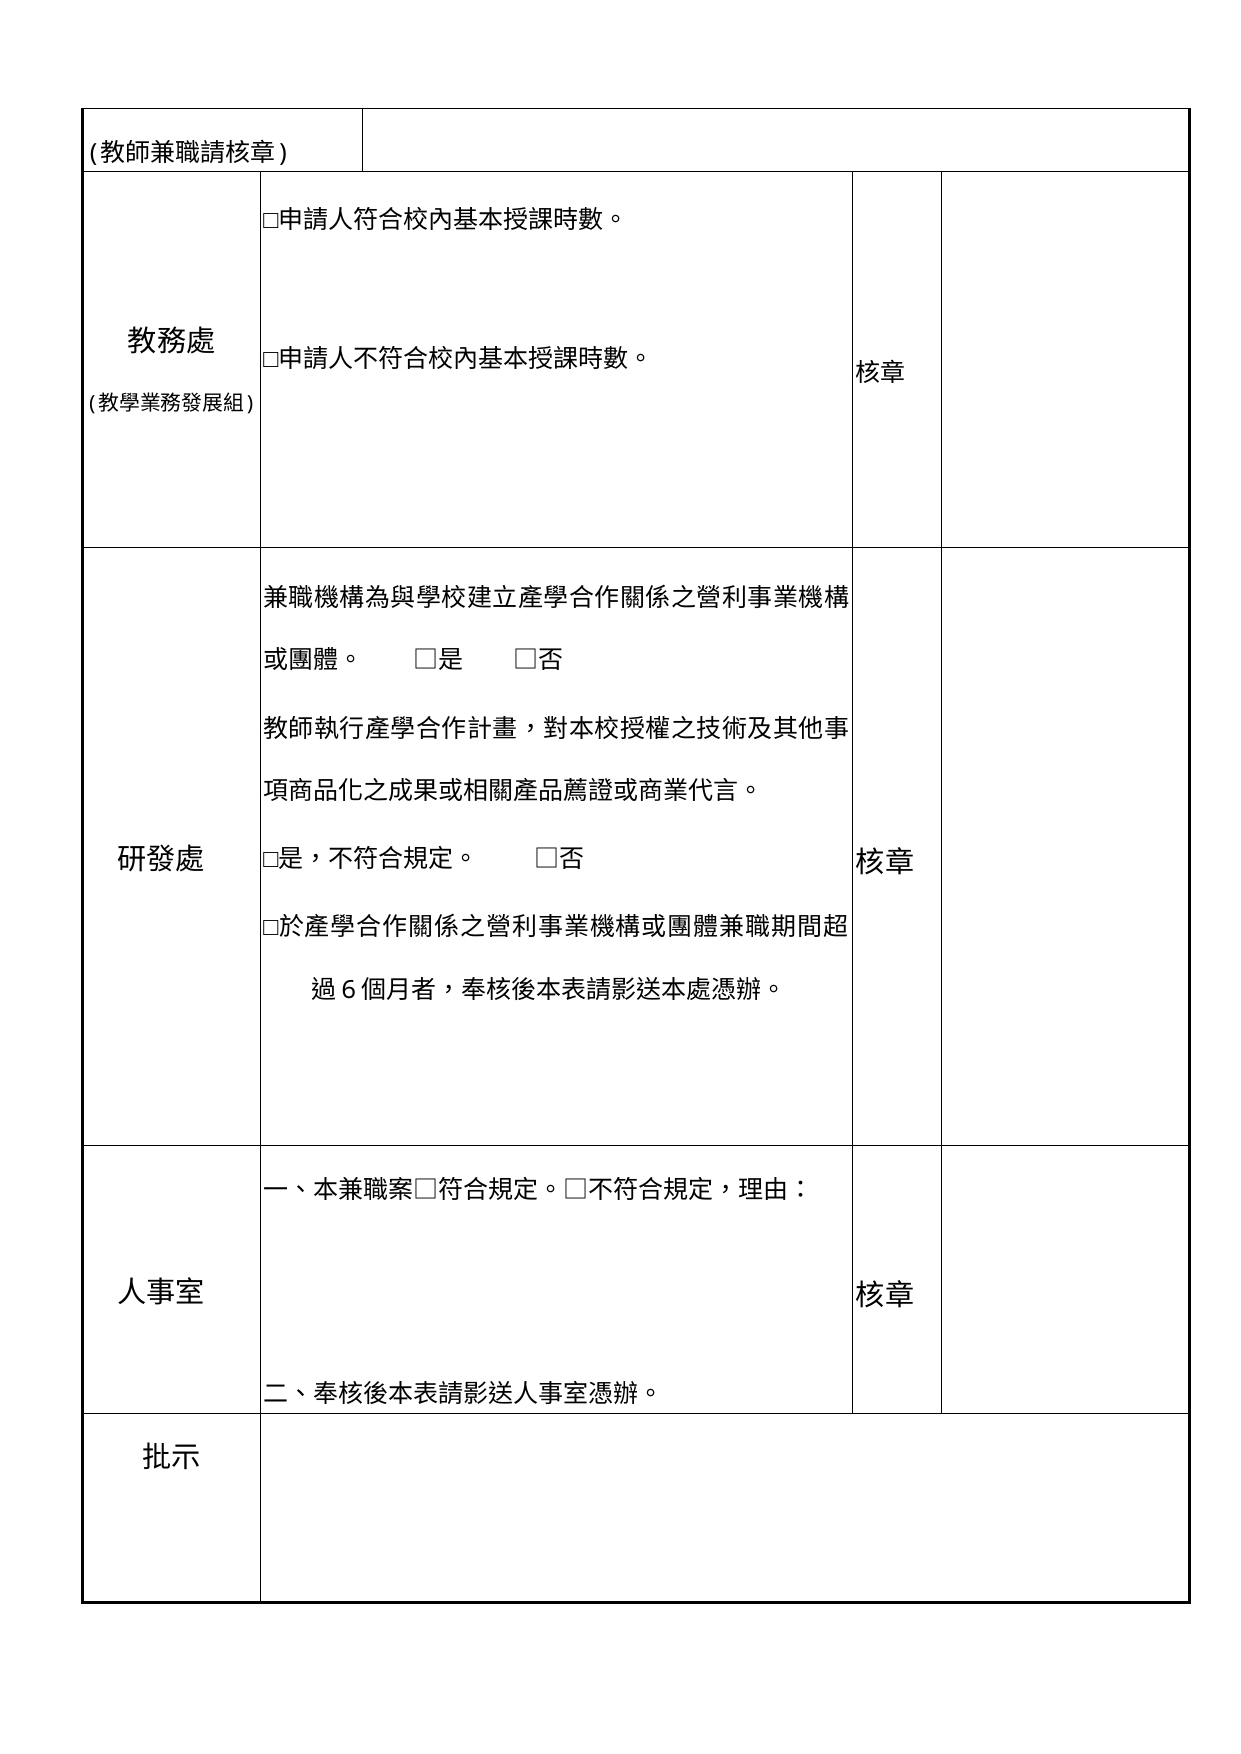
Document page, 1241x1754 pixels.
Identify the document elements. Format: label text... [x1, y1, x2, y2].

table_cell 核章 [853, 1146, 941, 1412]
table_cell [363, 109, 1188, 171]
table_cell □申請人符合校內基本授課時數。 □申請人不符合校內基本授課時數。 [261, 172, 852, 547]
table_cell 人事室 [84, 1146, 260, 1412]
table_cell 教務處 (教學業務發展組) [84, 172, 260, 547]
table_cell [942, 548, 1188, 1144]
table_cell (教師兼職請核章) [84, 109, 362, 171]
table_cell [942, 1146, 1188, 1412]
table_cell 核章 [853, 172, 941, 547]
table_cell 批示 [84, 1414, 260, 1601]
table_cell [942, 172, 1188, 547]
table_cell 核章 [853, 548, 941, 1144]
table_cell [261, 1414, 1188, 1601]
table_cell 一、本兼職案□符合規定。□不符合規定，理由： 二、奉核後本表請影送人事室憑辦。 [261, 1146, 852, 1412]
table_cell 兼職機構為與學校建立產學合作關係之營利事業機構或團體。 □是 □否 教師執行產學合作計畫，對本校授權之技術及其他事項商品化之成果或相關產品薦證或商業代言。 □是，不符合規定。 □否 □於產學合作關係之營利事業機構或團體兼職期間超過6個月者，奉核後本表請影送本處憑辦。 [261, 548, 852, 1144]
table_cell 研發處 [84, 548, 260, 1144]
